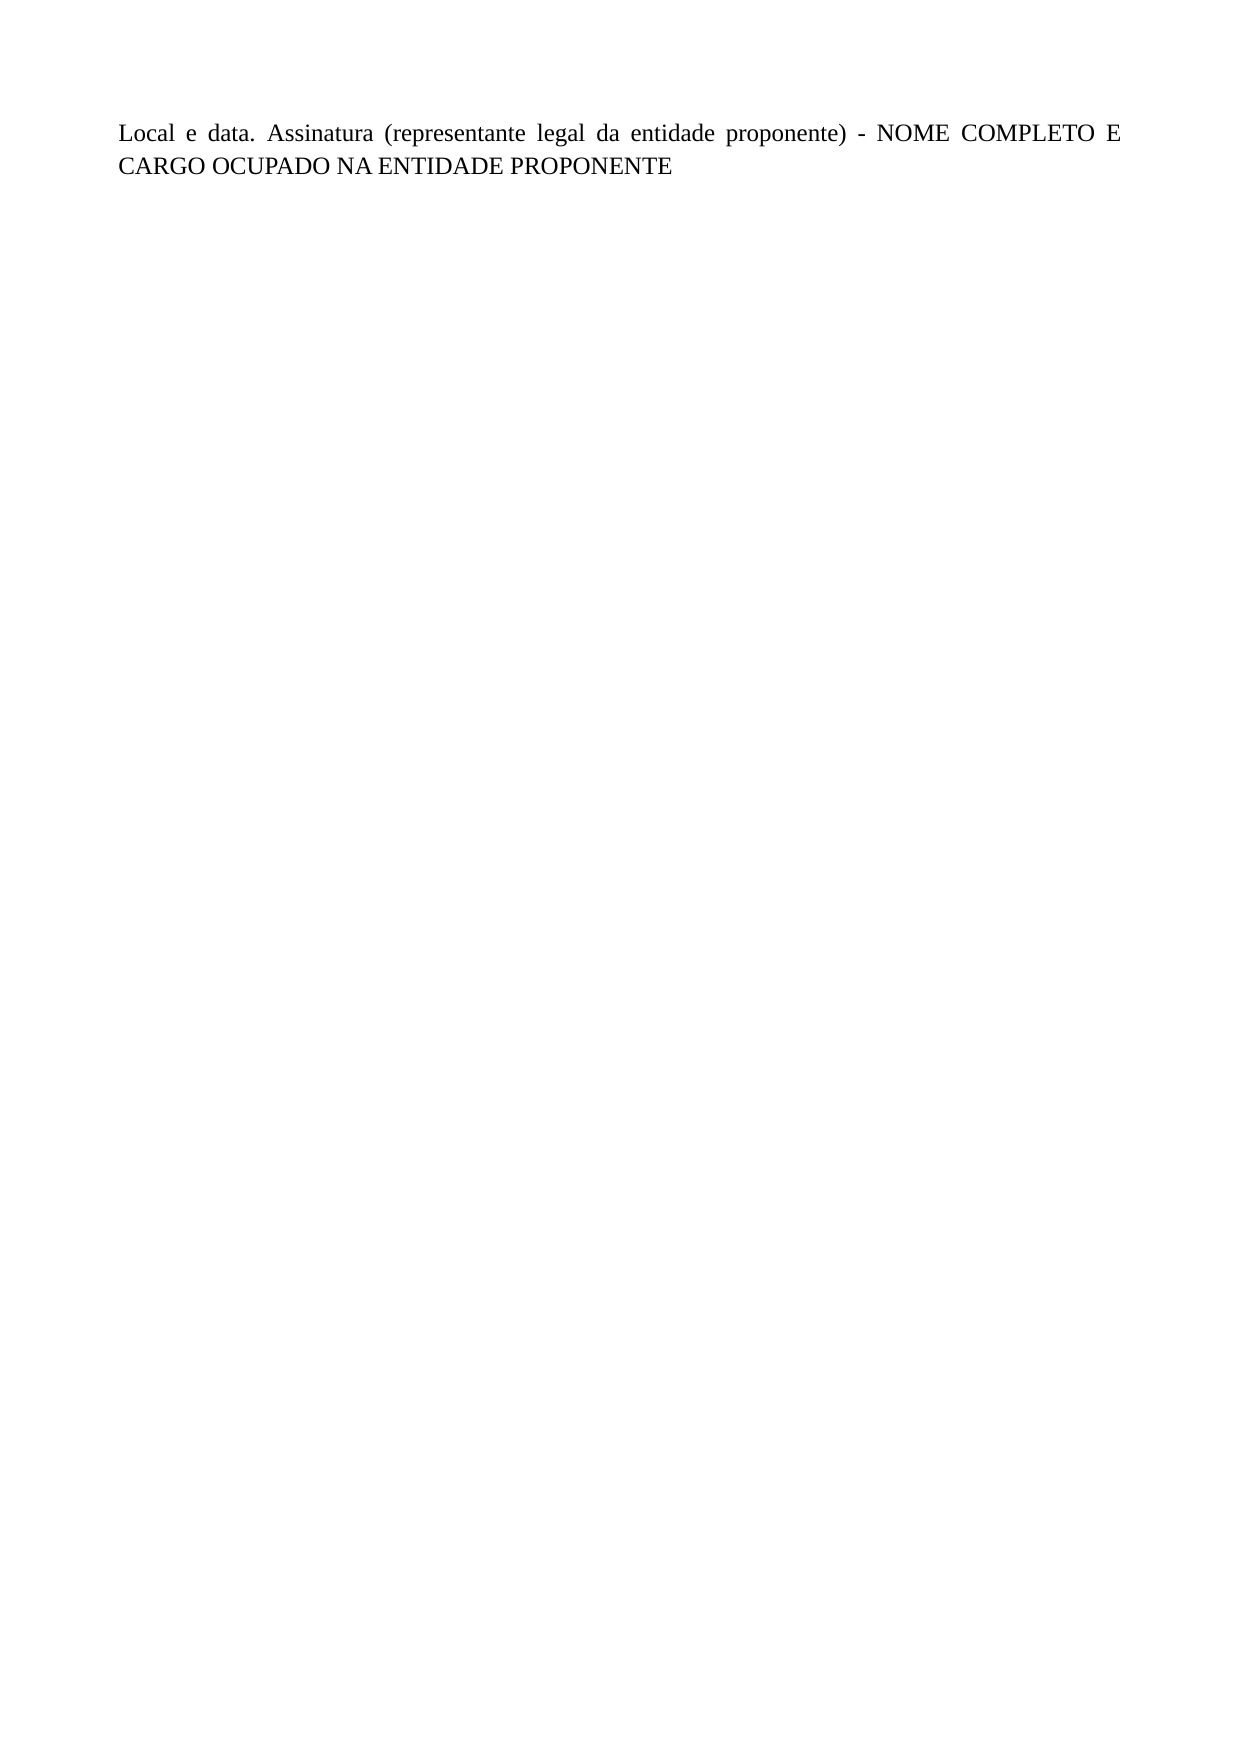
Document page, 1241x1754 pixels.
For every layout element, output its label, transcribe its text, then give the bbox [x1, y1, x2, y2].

text Local e data. Assinatura (representante legal da entidade proponente) - NOME COMPLETO E CARGO OCUPADO NA ENTIDADE PROPONENTE [118, 118, 1122, 180]
